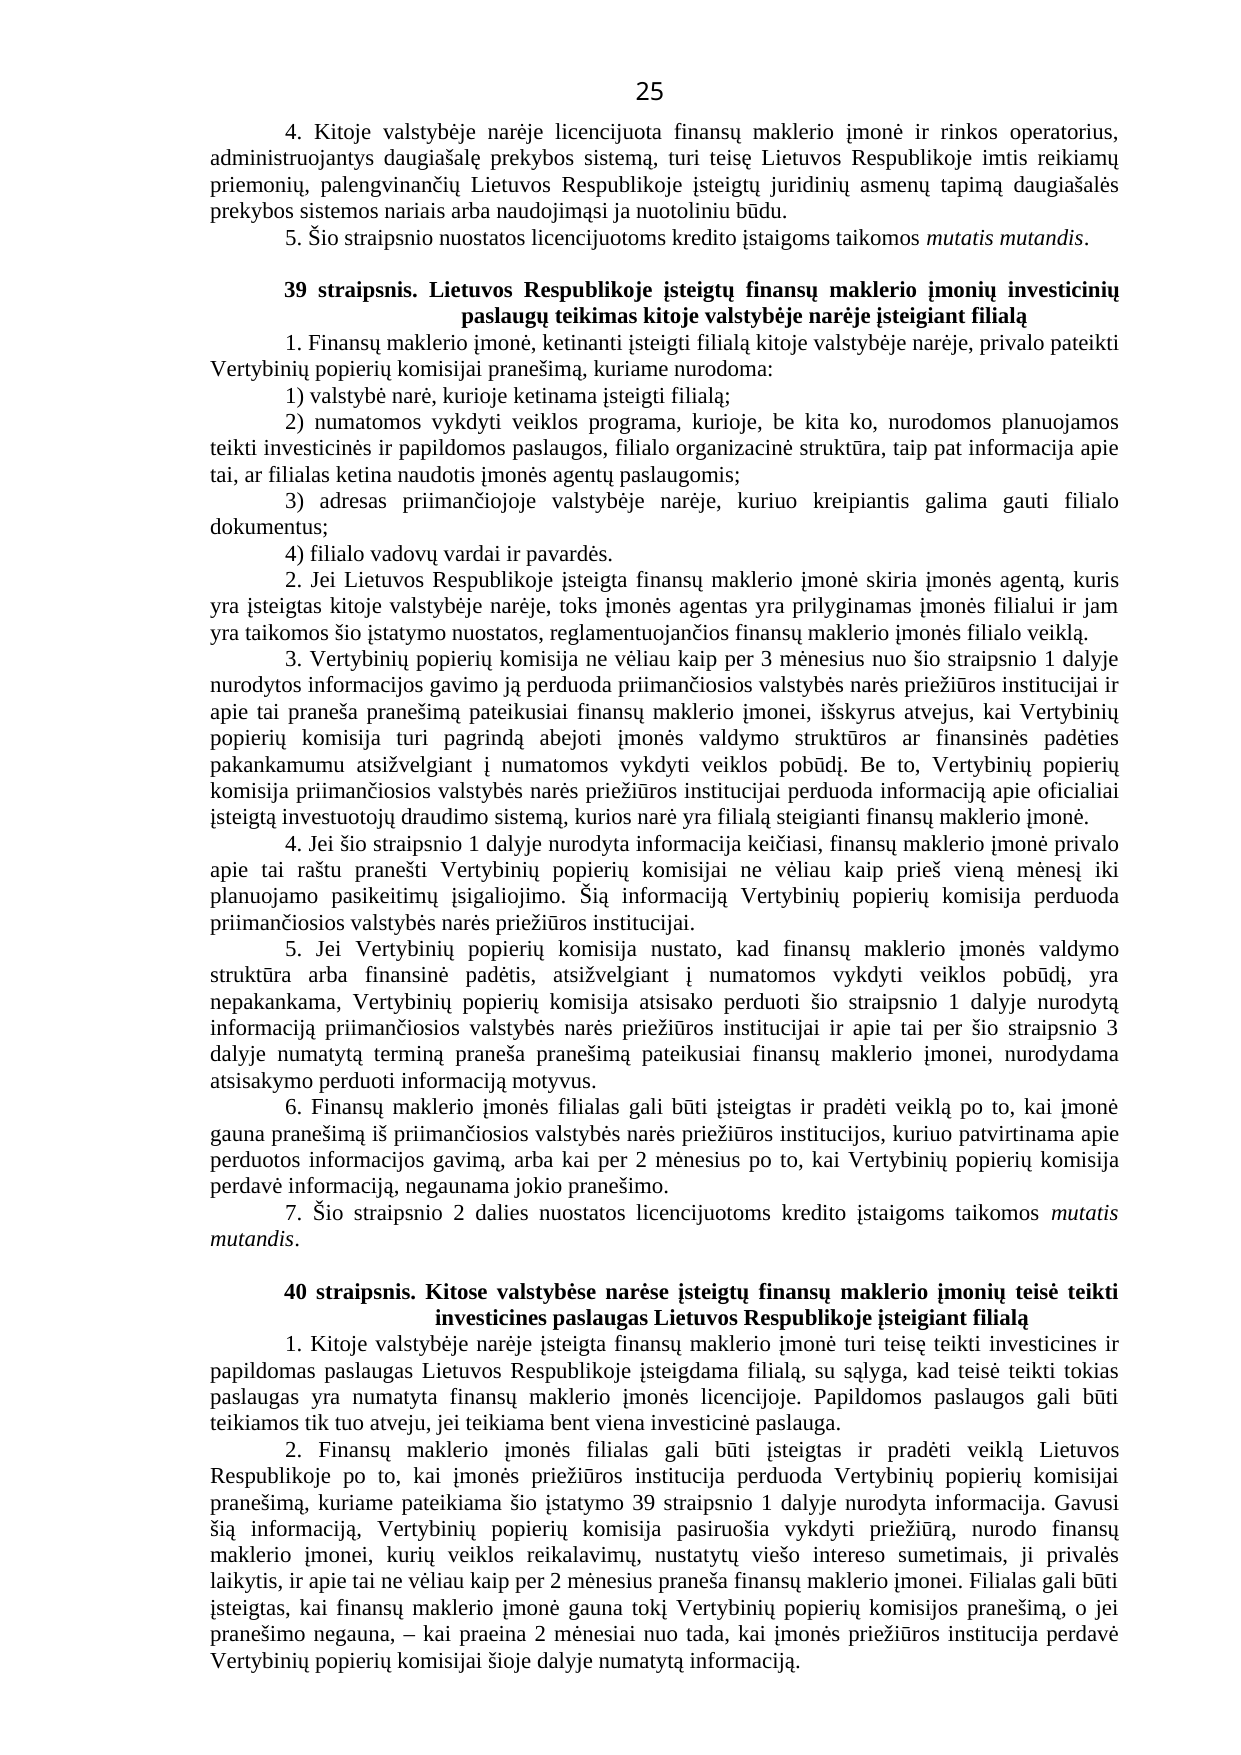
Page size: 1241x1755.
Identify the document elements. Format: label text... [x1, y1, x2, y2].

text 3. Vertybinių popierių komisija ne vėliau kaip per 3 mėnesius nuo šio straipsnio 1 dalyje nurodytos informacijos gavimo ją perduoda priimančiosios valstybės narės priežiūros institucijai ir apie tai praneša pranešimą pateikusiai finansų maklerio įmonei, išskyrus atvejus, kai Vertybinių popierių komisija turi pagrindą abejoti įmonės valdymo struktūros ar finansinės padėties pakankamumu atsižvelgiant į numatomos vykdyti veiklos pobūdį. Be to, Vertybinių popierių komisija priimančiosios valstybės narės priežiūros institucijai perduoda informaciją apie oficialiai įsteigtą investuotojų draudimo sistemą, kurios narė yra filialą steigianti finansų maklerio įmonė. [210, 645, 1120, 830]
text 6. Finansų maklerio įmonės filialas gali būti įsteigtas ir pradėti veiklą po to, kai įmonė gauna pranešimą iš priimančiosios valstybės narės priežiūros institucijos, kuriuo patvirtinama apie perduotos informacijos gavimą, arba kai per 2 mėnesius po to, kai Vertybinių popierių komisija perdavė informaciją, negaunama jokio pranešimo. [210, 1093, 1120, 1199]
text 2. Finansų maklerio įmonės filialas gali būti įsteigtas ir pradėti veiklą Lietuvos Respublikoje po to, kai įmonės priežiūros institucija perduoda Vertybinių popierių komisijai pranešimą, kuriame pateikiama šio įstatymo 39 straipsnio 1 dalyje nurodyta informacija. Gavusi šią informaciją, Vertybinių popierių komisija pasiruošia vykdyti priežiūrą, nurodo finansų maklerio įmonei, kurių veiklos reikalavimų, nustatytų viešo intereso sumetimais, ji privalės laikytis, ir apie tai ne vėliau kaip per 2 mėnesius praneša finansų maklerio įmonei. Filialas gali būti įsteigtas, kai finansų maklerio įmonė gauna tokį Vertybinių popierių komisijos pranešimą, o jei pranešimo negauna, – kai praeina 2 mėnesiai nuo tada, kai įmonės priežiūros institucija perdavė Vertybinių popierių komisijai šioje dalyje numatytą informaciją. [210, 1436, 1120, 1673]
text 3) adresas priimančiojoje valstybėje narėje, kuriuo kreipiantis galima gauti filialo dokumentus; [210, 487, 1120, 540]
text 4. Kitoje valstybėje narėje licencijuota finansų maklerio įmonė ir rinkos operatorius, administruojantys daugiašalę prekybos sistemą, turi teisę Lietuvos Respublikoje imtis reikiamų priemonių, palengvinančių Lietuvos Respublikoje įsteigtų juridinių asmenų tapimą daugiašalės prekybos sistemos nariais arba naudojimąsi ja nuotoliniu būdu. [210, 118, 1120, 223]
text 1. Kitoje valstybėje narėje įsteigta finansų maklerio įmonė turi teisę teikti investicines ir papildomas paslaugas Lietuvos Respublikoje įsteigdama filialą, su sąlyga, kad teisė teikti tokias paslaugas yra numatyta finansų maklerio įmonės licencijoje. Papildomos paslaugos gali būti teikiamos tik tuo atveju, jei teikiama bent viena investicinė paslauga. [210, 1330, 1120, 1436]
text 4) filialo vadovų vardai ir pavardės. [210, 540, 1120, 566]
text 4. Jei šio straipsnio 1 dalyje nurodyta informacija keičiasi, finansų maklerio įmonė privalo apie tai raštu pranešti Vertybinių popierių komisijai ne vėliau kaip prieš vieną mėnesį iki planuojamo pasikeitimų įsigaliojimo. Šią informaciją Vertybinių popierių komisija perduoda priimančiosios valstybės narės priežiūros institucijai. [210, 830, 1120, 935]
text 7. Šio straipsnio 2 dalies nuostatos licencijuotoms kredito įstaigoms taikomos mutatis mutandis. [210, 1199, 1120, 1251]
text 1. Finansų maklerio įmonė, ketinanti įsteigti filialą kitoje valstybėje narėje, privalo pateikti Vertybinių popierių komisijai pranešimą, kuriame nurodoma: [210, 329, 1120, 382]
text 40 straipsnis. Kitose valstybėse narėse įsteigtų finansų maklerio įmonių teisė teikti investicines paslaugas Lietuvos Respublikoje įsteigiant filialą [284, 1278, 1120, 1330]
text 5. Jei Vertybinių popierių komisija nustato, kad finansų maklerio įmonės valdymo struktūra arba finansinė padėtis, atsižvelgiant į numatomos vykdyti veiklos pobūdį, yra nepakankama, Vertybinių popierių komisija atsisako perduoti šio straipsnio 1 dalyje nurodytą informaciją priimančiosios valstybės narės priežiūros institucijai ir apie tai per šio straipsnio 3 dalyje numatytą terminą praneša pranešimą pateikusiai finansų maklerio įmonei, nurodydama atsisakymo perduoti informaciją motyvus. [210, 935, 1120, 1093]
text 5. Šio straipsnio nuostatos licencijuotoms kredito įstaigoms taikomos mutatis mutandis. [210, 223, 1120, 250]
text 1) valstybė narė, kurioje ketinama įsteigti filialą; [210, 382, 1120, 408]
text 39 straipsnis. Lietuvos Respublikoje įsteigtų finansų maklerio įmonių investicinių paslaugų teikimas kitoje valstybėje narėje įsteigiant filialą [284, 276, 1120, 329]
text 2. Jei Lietuvos Respublikoje įsteigta finansų maklerio įmonė skiria įmonės agentą, kuris yra įsteigtas kitoje valstybėje narėje, toks įmonės agentas yra prilyginamas įmonės filialui ir jam yra taikomos šio įstatymo nuostatos, reglamentuojančios finansų maklerio įmonės filialo veiklą. [210, 566, 1120, 645]
text 2) numatomos vykdyti veiklos programa, kurioje, be kita ko, nurodomos planuojamos teikti investicinės ir papildomos paslaugos, filialo organizacinė struktūra, taip pat informacija apie tai, ar filialas ketina naudotis įmonės agentų paslaugomis; [210, 408, 1120, 487]
